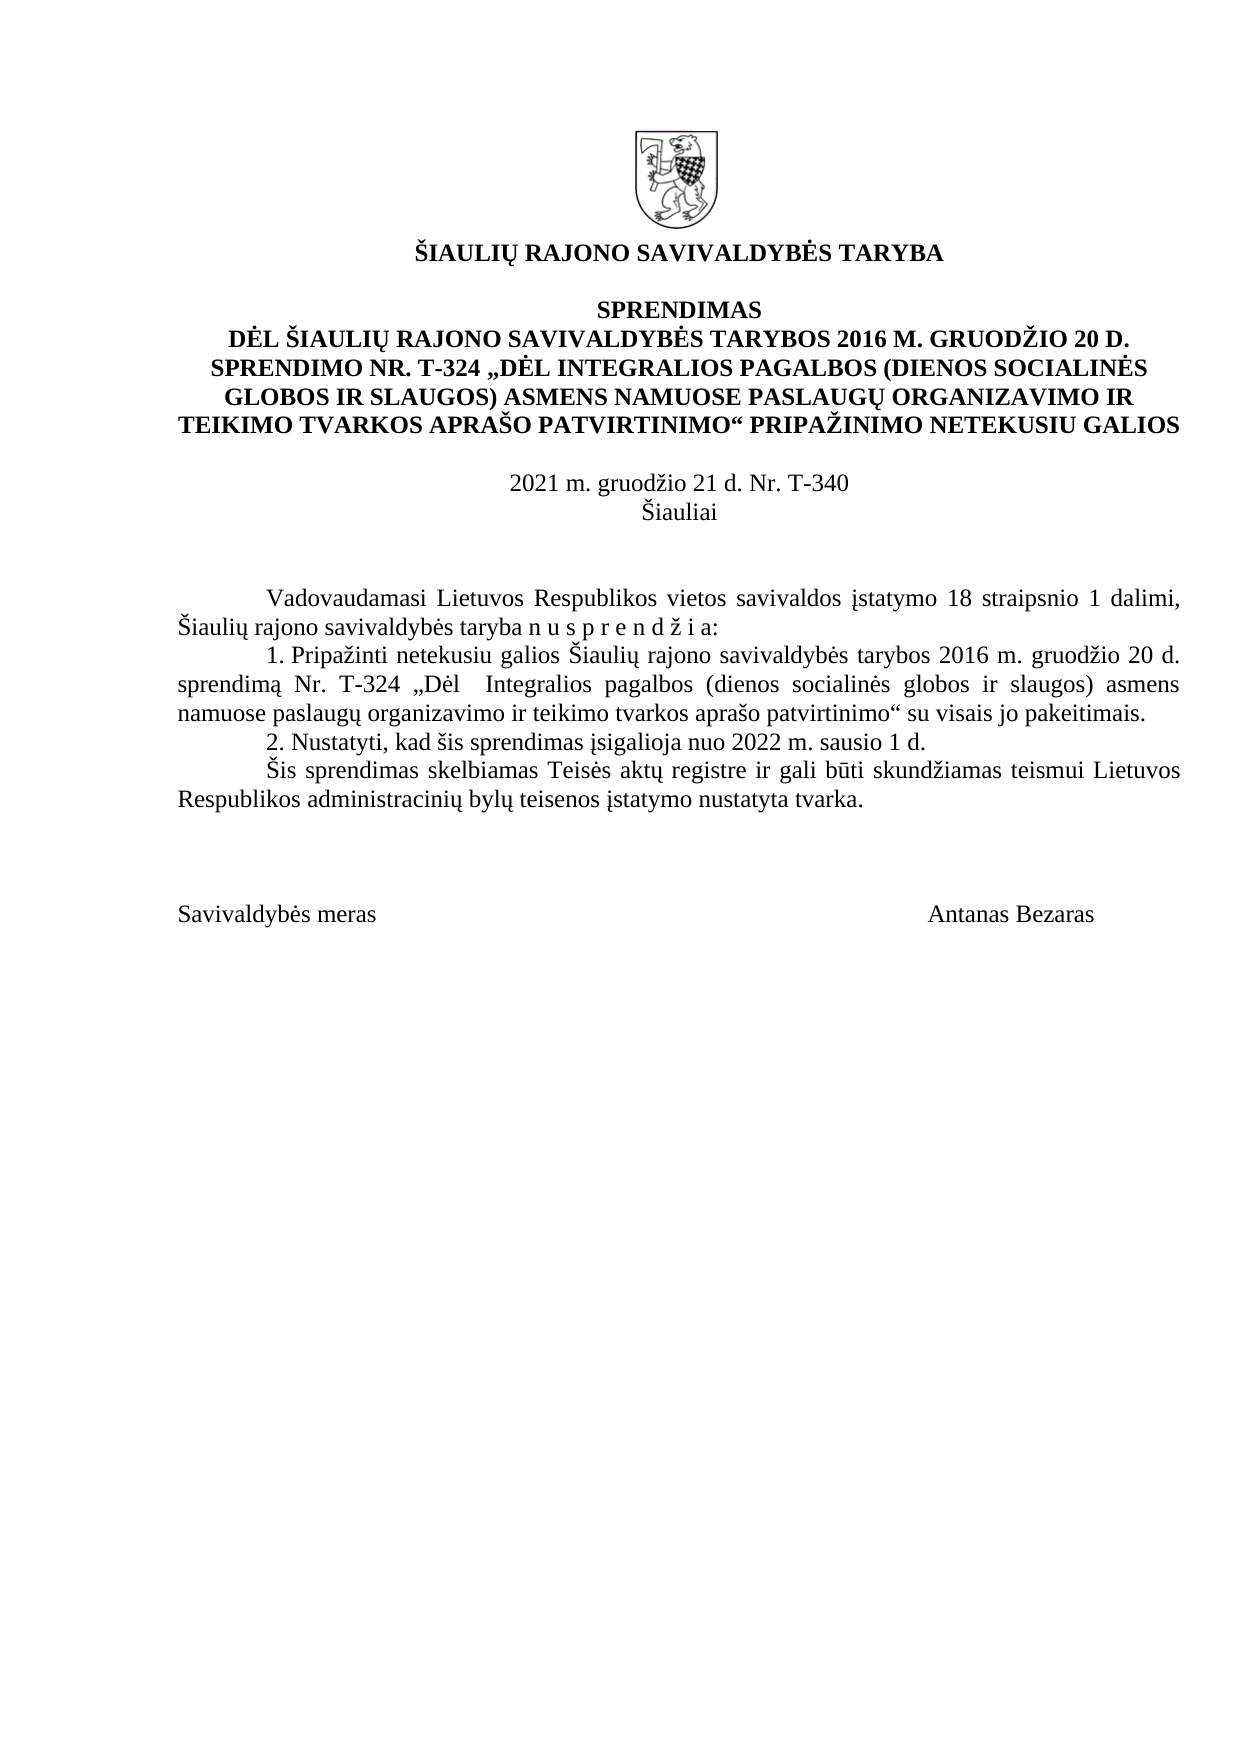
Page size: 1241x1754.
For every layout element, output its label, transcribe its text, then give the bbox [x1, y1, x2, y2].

text 2021 m. gruodžio 21 d. Nr. T-340 [177, 468, 1181, 497]
text DĖL ŠIAULIŲ RAJONO SAVIVALDYBĖS TARYBOS 2016 M. GRUODŽIO 20 D. SPRENDIMO NR. T-324 „DĖL INTEGRALIOS PAGALBOS (DIENOS SOCIALINĖS GLOBOS IR SLAUGOS) ASMENS NAMUOSE PASLAUGŲ ORGANIZAVIMO IR TEIKIMO TVARKOS APRAŠO PATVIRTINIMO“ PRIPAŽINIMO NETEKUSIU GALIOS [177, 324, 1181, 439]
text Savivaldybės meras Antanas Bezaras [177, 899, 1181, 928]
text 1. Pripažinti netekusiu galios Šiaulių rajono savivaldybės tarybos 2016 m. gruodžio 20 d. sprendimą Nr. T-324 „Dėl Integralios pagalbos (dienos socialinės globos ir slaugos) asmens namuose paslaugų organizavimo ir teikimo tvarkos aprašo patvirtinimo“ su visais jo pakeitimais. [177, 641, 1181, 727]
text 2. Nustatyti, kad šis sprendimas įsigalioja nuo 2022 m. sausio 1 d. [177, 727, 1181, 756]
text Vadovaudamasi Lietuvos Respublikos vietos savivaldos įstatymo 18 straipsnio 1 dalimi, Šiaulių rajono savivaldybės taryba n u s p r e n d ž i a: [177, 583, 1181, 641]
text Šiauliai [177, 497, 1181, 526]
text Šis sprendimas skelbiamas Teisės aktų registre ir gali būti skundžiamas teismui Lietuvos Respublikos administracinių bylų teisenos įstatymo nustatyta tvarka. [177, 756, 1181, 813]
text SPRENDIMAS [177, 296, 1181, 324]
text ŠIAULIŲ RAJONO SAVIVALDYBĖS TARYBA [177, 238, 1181, 267]
